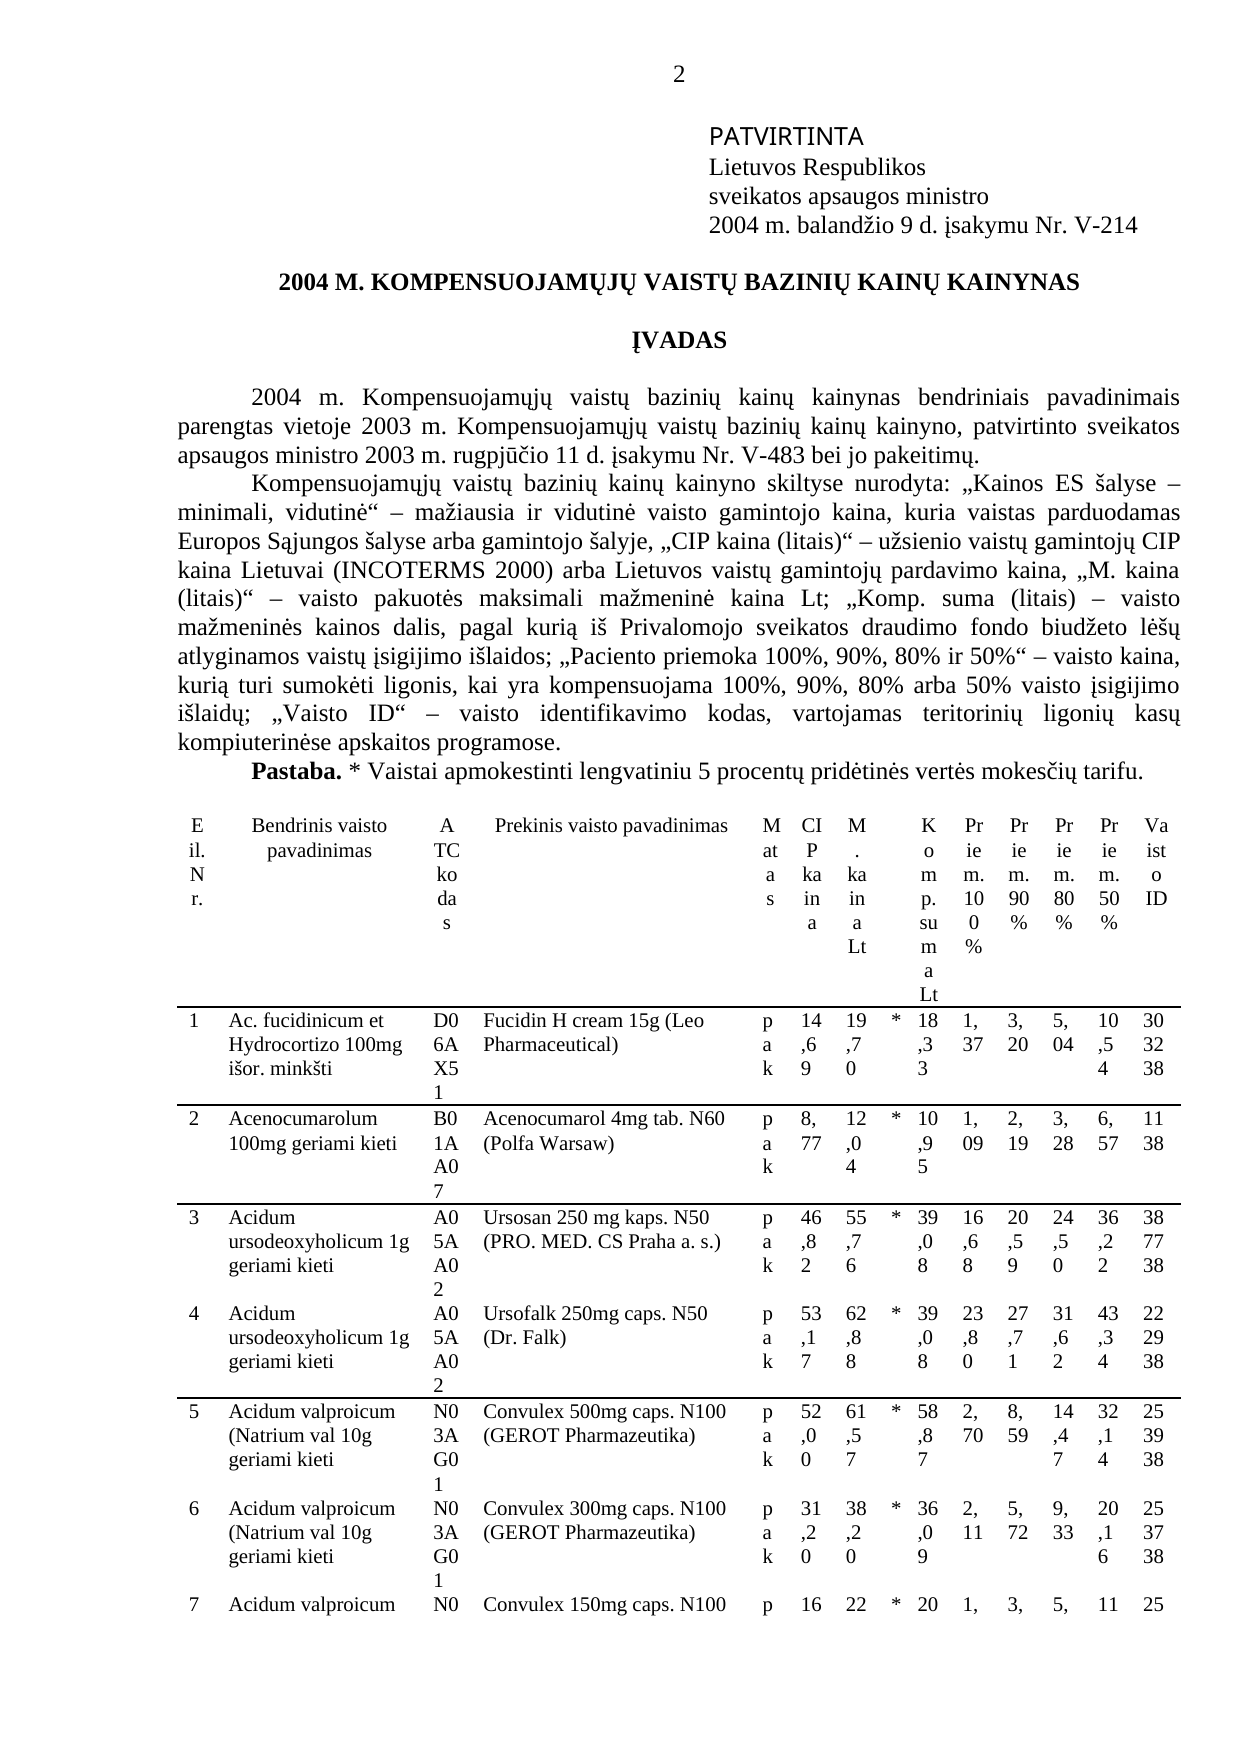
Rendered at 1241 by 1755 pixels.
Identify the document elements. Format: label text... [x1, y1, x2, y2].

table_cell 20 [906, 1592, 951, 1620]
table_cell 55,76 [834, 1205, 879, 1301]
table_cell 36,22 [1086, 1205, 1132, 1301]
table_cell 23,80 [951, 1301, 996, 1397]
table_cell 1 [177, 1008, 217, 1104]
table_cell Acenocumarolum 100mg geriami kieti [217, 1106, 422, 1203]
table_cell 39,08 [906, 1301, 951, 1397]
table_cell 39,08 [906, 1205, 951, 1301]
table_cell B01AA07 [422, 1106, 472, 1203]
table_header Priem. 90% [996, 814, 1041, 1006]
table_cell 12,04 [834, 1106, 879, 1203]
table_cell 5 [177, 1399, 217, 1496]
table_cell 20,59 [996, 1205, 1041, 1301]
table_cell Acidum valproicum (Natrium val 10g geriami kieti [217, 1496, 422, 1592]
table_cell Acidum valproicum [217, 1592, 422, 1620]
table_cell * [880, 1008, 906, 1104]
table_cell 43,34 [1086, 1301, 1132, 1397]
table_cell 16,68 [951, 1205, 996, 1301]
table_cell 10,54 [1086, 1008, 1132, 1104]
table_cell 1, [951, 1592, 996, 1620]
text 2004 m. Kompensuojamųjų vaistų bazinių kainų kainynas bendriniais pavadinimais parengtas vietoje 2003 m. Kompensuojamųjų vaistų bazinių kainų kainyno, patvirtinto sveikatos apsaugos ministro 2003 m. rugpjūčio 11 d. įsakymu Nr. V-483 bei jo pakeitimų. [177, 382, 1181, 468]
table_header M. kaina Lt [834, 814, 879, 1006]
table_cell * [880, 1399, 906, 1496]
table_cell 36,09 [906, 1496, 951, 1592]
table_cell * [880, 1205, 906, 1301]
table_cell Fucidin H cream 15g (Leo Pharmaceutical) [472, 1008, 751, 1104]
table_cell 387738 [1132, 1205, 1181, 1301]
table_header Komp. suma Lt [906, 814, 951, 1006]
table_cell * [880, 1592, 906, 1620]
table_cell 61,57 [834, 1399, 879, 1496]
table_cell 3 [177, 1205, 217, 1301]
table_cell 7 [177, 1592, 217, 1620]
table_cell N0 [422, 1592, 472, 1620]
table_cell 303238 [1132, 1008, 1181, 1104]
table_cell 62,88 [834, 1301, 879, 1397]
table_cell Acidum ursodeoxyholicum 1g geriami kieti [217, 1205, 422, 1301]
table_cell Convulex 150mg caps. N100 [472, 1592, 751, 1620]
table_cell 2,11 [951, 1496, 996, 1592]
table_cell 24,50 [1041, 1205, 1086, 1301]
table_cell pak [751, 1205, 789, 1301]
table_cell 46,82 [789, 1205, 834, 1301]
table_cell 31,62 [1041, 1301, 1086, 1397]
table_cell 8,77 [789, 1106, 834, 1203]
table_header Priem. 80% [1041, 814, 1086, 1006]
table_cell N03AG01 [422, 1399, 472, 1496]
table_cell 18,33 [906, 1008, 951, 1104]
table_cell 20,16 [1086, 1496, 1132, 1592]
table_cell Ursosan 250 mg kaps. N50 (PRO. MED. CS Praha a. s.) [472, 1205, 751, 1301]
text Kompensuojamųjų vaistų bazinių kainų kainyno skiltyse nurodyta: „Kainos ES šalyse – minimali, vidutinė“ – mažiausia ir vidutinė vaisto gamintojo kaina, kuria vaistas parduodamas Europos Sąjungos šalyse arba gamintojo šalyje, „CIP kaina (litais)“ – užsienio vaistų gamintojų CIP kaina Lietuvai (INCOTERMS 2000) arba Lietuvos vaistų gamintojų pardavimo kaina, „M. kaina (litais)“ – vaisto pakuotės maksimali mažmeninė kaina Lt; „Komp. suma (litais) – vaisto mažmeninės kainos dalis, pagal kurią iš Privalomojo sveikatos draudimo fondo biudžeto lėšų atlyginamos vaistų įsigijimo išlaidos; „Paciento priemoka 100%, 90%, 80% ir 50%“ – vaisto kaina, kurią turi sumokėti ligonis, kai yra kompensuojama 100%, 90%, 80% arba 50% vaisto įsigijimo išlaidų; „Vaisto ID“ – vaisto identifikavimo kodas, vartojamas teritorinių ligonių kasų kompiuterinėse apskaitos programose. [177, 468, 1181, 756]
table_cell pak [751, 1399, 789, 1496]
table_cell 6,57 [1086, 1106, 1132, 1203]
table_cell 5,04 [1041, 1008, 1086, 1104]
table_header Priem. 50% [1086, 814, 1132, 1006]
table_cell 1138 [1132, 1106, 1181, 1203]
table_header CIP kaina [789, 814, 834, 1006]
text sveikatos apsaugos ministro [177, 181, 1181, 210]
table_cell 5, [1041, 1592, 1086, 1620]
table_cell pak [751, 1301, 789, 1397]
table_cell 2,19 [996, 1106, 1041, 1203]
table_header [880, 814, 906, 1006]
table_cell 38,20 [834, 1496, 879, 1592]
table_cell Convulex 500mg caps. N100 (GEROT Pharmazeutika) [472, 1399, 751, 1496]
table_cell 32,14 [1086, 1399, 1132, 1496]
table_cell 8,59 [996, 1399, 1041, 1496]
table_cell Acidum ursodeoxyholicum 1g geriami kieti [217, 1301, 422, 1397]
table_cell * [880, 1106, 906, 1203]
text 2004 m. Kompensuojamųjų vaistų bazinių kainų kainynas [177, 267, 1181, 296]
table_cell 2,70 [951, 1399, 996, 1496]
table_header Bendrinis vaisto pavadinimas [217, 814, 422, 1006]
table_cell pak [751, 1008, 789, 1104]
table_cell 25 [1132, 1592, 1181, 1620]
text Lietuvos Respublikos [177, 152, 1181, 181]
table_cell 3, [996, 1592, 1041, 1620]
table_cell 5,72 [996, 1496, 1041, 1592]
table_cell Convulex 300mg caps. N100 (GEROT Pharmazeutika) [472, 1496, 751, 1592]
table_cell p [751, 1592, 789, 1620]
table_cell D06AX51 [422, 1008, 472, 1104]
table_cell 52,00 [789, 1399, 834, 1496]
table_cell pak [751, 1106, 789, 1203]
table_cell 11 [1086, 1592, 1132, 1620]
table_cell 2 [177, 1106, 217, 1203]
table_cell 4 [177, 1301, 217, 1397]
table_cell 9,33 [1041, 1496, 1086, 1592]
table_cell 31,20 [789, 1496, 834, 1592]
table_cell 14,69 [789, 1008, 834, 1104]
table_cell 1,09 [951, 1106, 996, 1203]
table_header Priem. 100% [951, 814, 996, 1006]
table_header Matas [751, 814, 789, 1006]
table_cell Ursofalk 250mg caps. N50 (Dr. Falk) [472, 1301, 751, 1397]
table_cell * [880, 1301, 906, 1397]
table_header Vaisto ID [1132, 814, 1181, 1006]
table_cell A05AA02 [422, 1205, 472, 1301]
table_cell 27,71 [996, 1301, 1041, 1397]
text ĮVADAS [177, 325, 1181, 353]
table_cell 3,20 [996, 1008, 1041, 1104]
table_header Prekinis vaisto pavadinimas [472, 814, 751, 1006]
table_cell Acenocumarol 4mg tab. N60 (Polfa Warsaw) [472, 1106, 751, 1203]
table_cell 253938 [1132, 1399, 1181, 1496]
table_cell N03AG01 [422, 1496, 472, 1592]
text Pastaba. * Vaistai apmokestinti lengvatiniu 5 procentų pridėtinės vertės mokesčių tarifu. [177, 756, 1181, 785]
text 2004 m. balandžio 9 d. įsakymu Nr. V-214 [177, 210, 1181, 238]
table_cell pak [751, 1496, 789, 1592]
table_cell 19,70 [834, 1008, 879, 1104]
table_cell 3,28 [1041, 1106, 1086, 1203]
table_cell * [880, 1496, 906, 1592]
table_cell Ac. fucidinicum et Hydrocortizo 100mg išor. minkšti [217, 1008, 422, 1104]
table_cell 14,47 [1041, 1399, 1086, 1496]
text PATVIRTINTA [177, 118, 1181, 152]
table_cell 253738 [1132, 1496, 1181, 1592]
table_cell 1,37 [951, 1008, 996, 1104]
table_cell 6 [177, 1496, 217, 1592]
table_header ATC kodas [422, 814, 472, 1006]
table_cell Acidum valproicum (Natrium val 10g geriami kieti [217, 1399, 422, 1496]
table_cell 58,87 [906, 1399, 951, 1496]
table_cell A05AA02 [422, 1301, 472, 1397]
table_cell 222938 [1132, 1301, 1181, 1397]
table_cell 10,95 [906, 1106, 951, 1203]
table_cell 53,17 [789, 1301, 834, 1397]
table_cell 22 [834, 1592, 879, 1620]
table_header Eil. Nr. [177, 814, 217, 1006]
table_cell 16 [789, 1592, 834, 1620]
